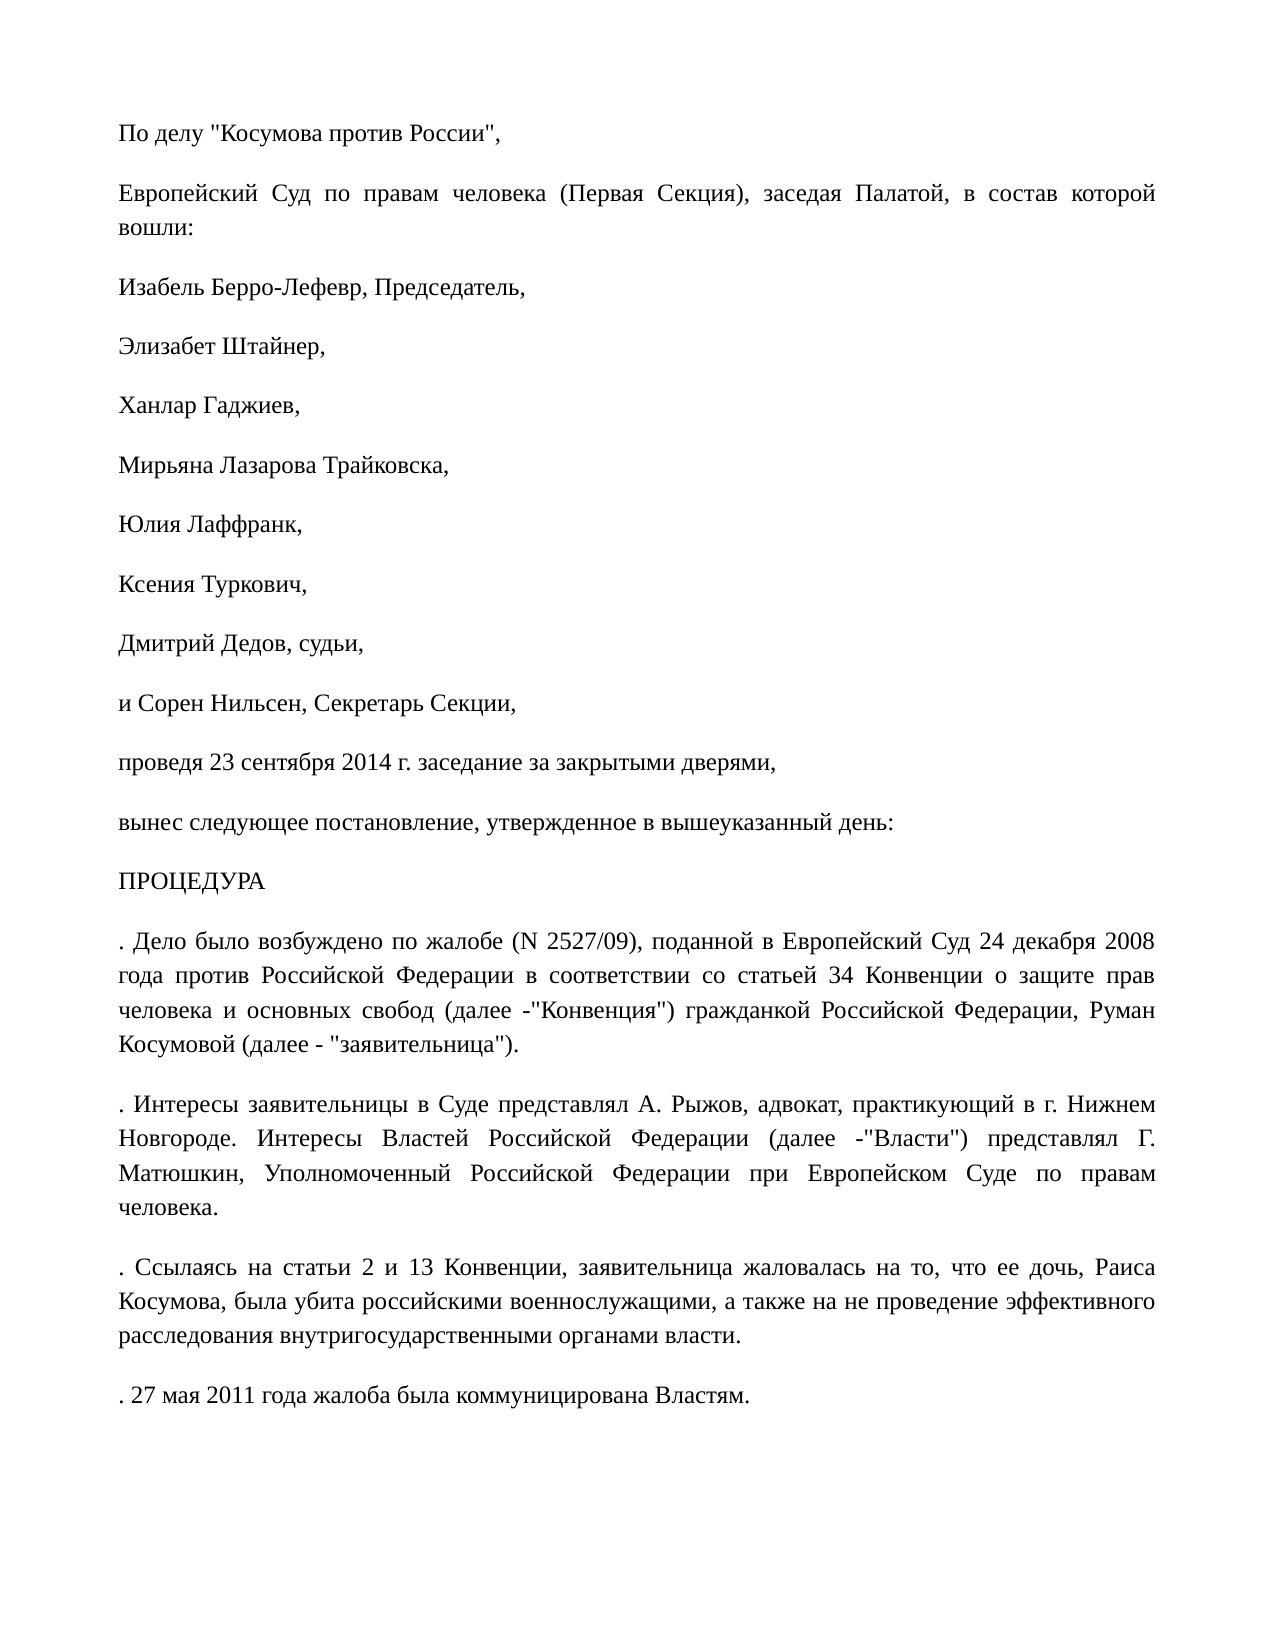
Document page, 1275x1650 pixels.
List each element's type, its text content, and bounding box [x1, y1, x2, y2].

text и Сорен Нильсен, Секретарь Секции, [118, 688, 1157, 717]
text проведя 23 сентября 2014 г. заседание за закрытыми дверями, [118, 747, 1157, 776]
text Дмитрий Дедов, судьи, [118, 628, 1157, 657]
text . 27 мая 2011 года жалоба была коммуницирована Властям. [118, 1380, 1157, 1409]
text . Ссылаясь на статьи 2 и 13 Конвенции, заявительница жаловалась на то, что ее дочь, Раиса Косумова, была убита российскими военнослужащими, а также на не проведение эффективного расследования внутригосударственными органами власти. [118, 1252, 1157, 1349]
text Ксения Туркович, [118, 569, 1157, 598]
text . Дело было возбуждено по жалобе (N 2527/09), поданной в Европейский Суд 24 декабря 2008 года против Российской Федерации в соответствии со статьей 34 Конвенции о защите прав человека и основных свобод (далее -"Конвенция") гражданкой Российской Федерации, Руман Косумовой (далее - "заявительница"). [118, 926, 1157, 1058]
text Мирьяна Лазарова Трайковска, [118, 450, 1157, 479]
text Европейский Суд по правам человека (Первая Секция), заседая Палатой, в состав которой вошли: [118, 178, 1157, 241]
text вынес следующее постановление, утвержденное в вышеуказанный день: [118, 807, 1157, 836]
text . Интересы заявительницы в Суде представлял А. Рыжов, адвокат, практикующий в г. Нижнем Новгороде. Интересы Властей Российской Федерации (далее -"Власти") представлял Г. Матюшкин, Уполномоченный Российской Федерации при Европейском Суде по правам человека. [118, 1089, 1157, 1221]
text Элизабет Штайнер, [118, 331, 1157, 360]
text Юлия Лаффранк, [118, 509, 1157, 538]
text ПРОЦЕДУРА [118, 866, 1157, 895]
text Изабель Берро-Лефевр, Председатель, [118, 272, 1157, 300]
text Ханлар Гаджиев, [118, 391, 1157, 419]
text По делу "Косумова против России", [118, 118, 1157, 147]
